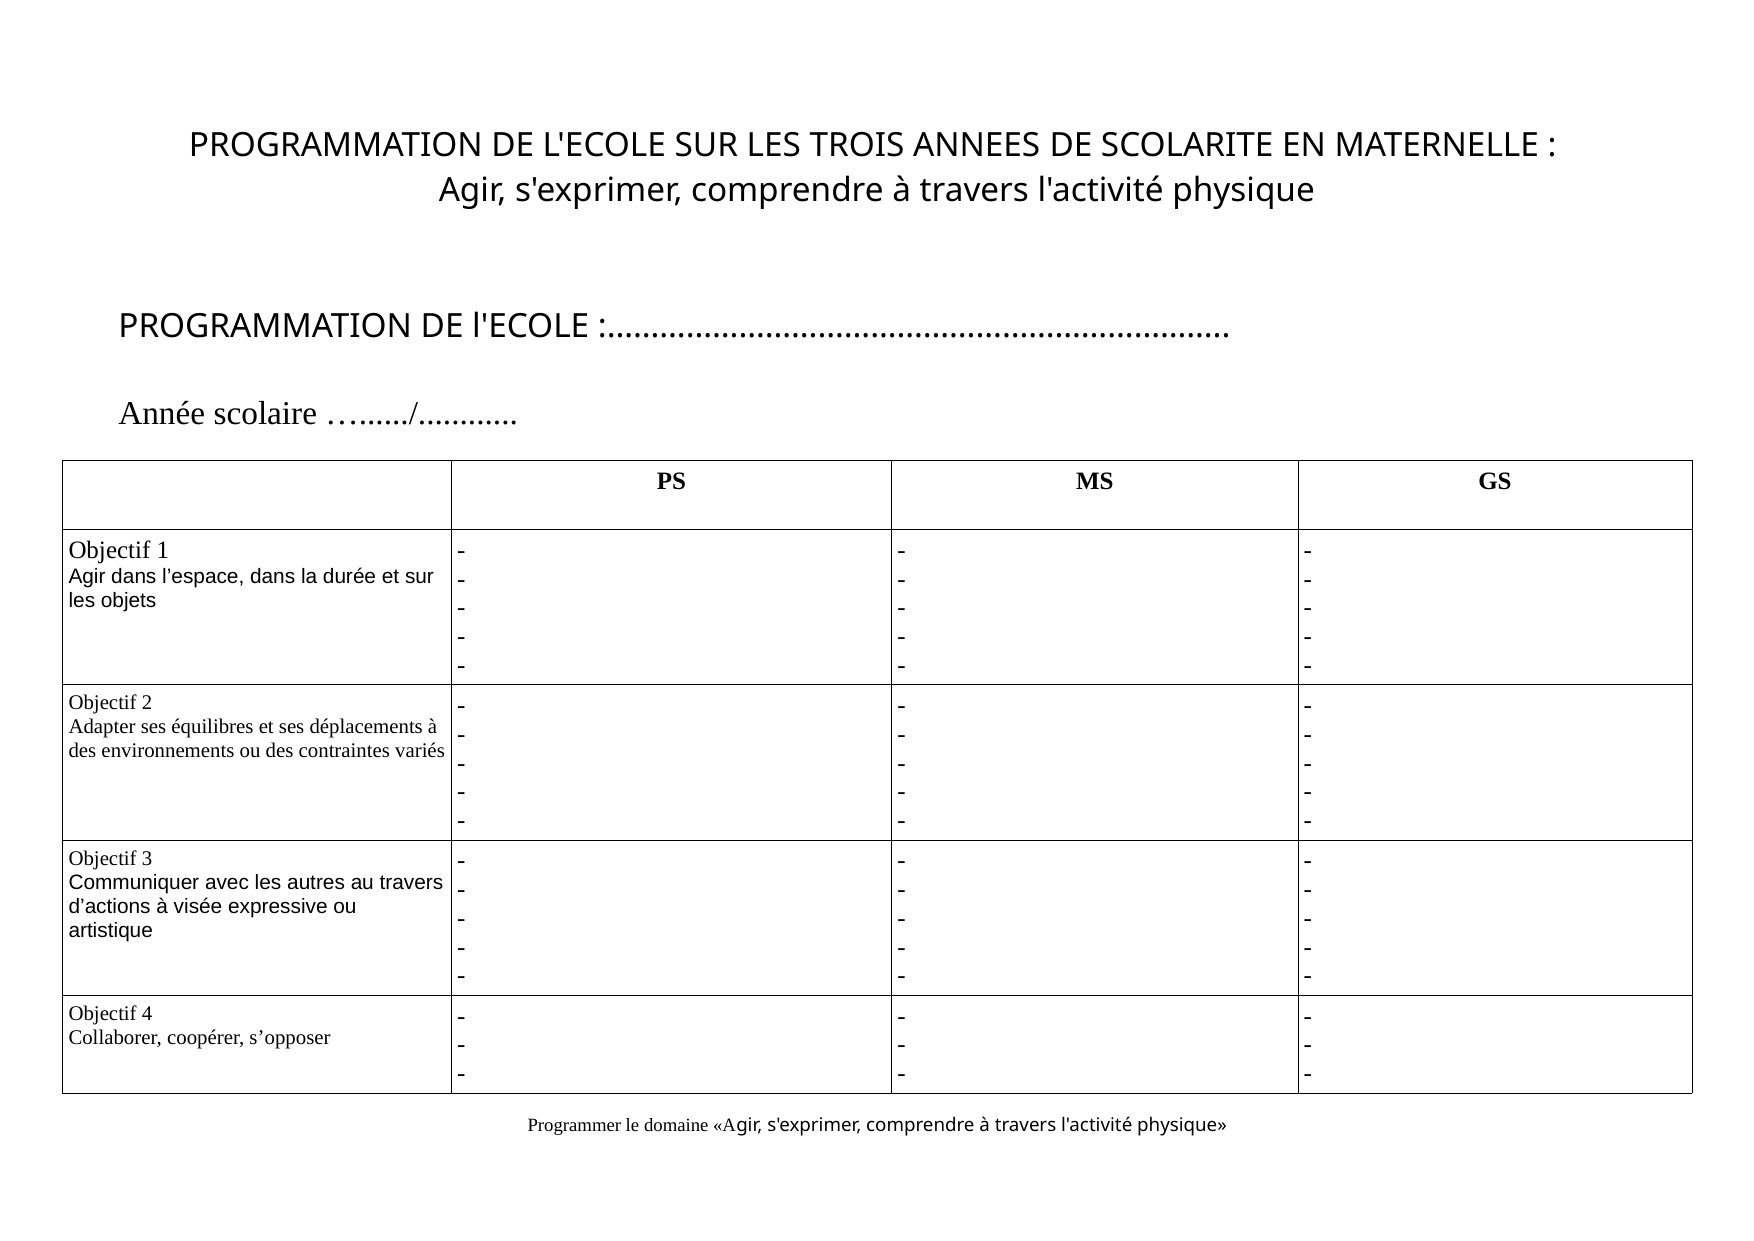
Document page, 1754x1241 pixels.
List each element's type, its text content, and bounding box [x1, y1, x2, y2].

table_cell Objectif 4 Collaborer, coopérer, s’opposer [63, 996, 451, 1093]
table_cell - - - - - [452, 530, 891, 684]
table_header [63, 461, 451, 529]
table_cell - - - [892, 996, 1298, 1093]
text PROGRAMMATION DE l'ECOLE :…………………………………………………………….. [118, 302, 1636, 347]
table_cell - - - - - [1299, 685, 1692, 840]
table_cell - - - - - [892, 685, 1298, 840]
table_cell Objectif 3 Communiquer avec les autres au travers d’actions à visée expressive ou artistique [63, 841, 451, 995]
table_cell - - - - - [452, 841, 891, 995]
table_cell - - - - - [1299, 530, 1692, 684]
table_header MS [892, 461, 1298, 529]
table_cell - - - [1299, 996, 1692, 1093]
table_cell - - - - - [892, 841, 1298, 995]
table_cell - - - - - [1299, 841, 1692, 995]
table_header PS [452, 461, 891, 529]
text PROGRAMMATION DE L'ECOLE SUR LES TROIS ANNEES DE SCOLARITE EN MATERNELLE : [118, 120, 1636, 166]
table_cell - - - [452, 996, 891, 1093]
table_cell - - - - - [892, 530, 1298, 684]
table_cell Objectif 1 Agir dans l’espace, dans la durée et sur les objets [63, 530, 451, 684]
text Année scolaire …....../............ [118, 393, 1636, 431]
table_cell - - - - - [452, 685, 891, 840]
text Agir, s'exprimer, comprendre à travers l'activité physique [118, 166, 1636, 211]
table_header GS [1299, 461, 1692, 529]
table_cell Objectif 2 Adapter ses équilibres et ses déplacements à des environnements ou des contraintes variés [63, 685, 451, 840]
